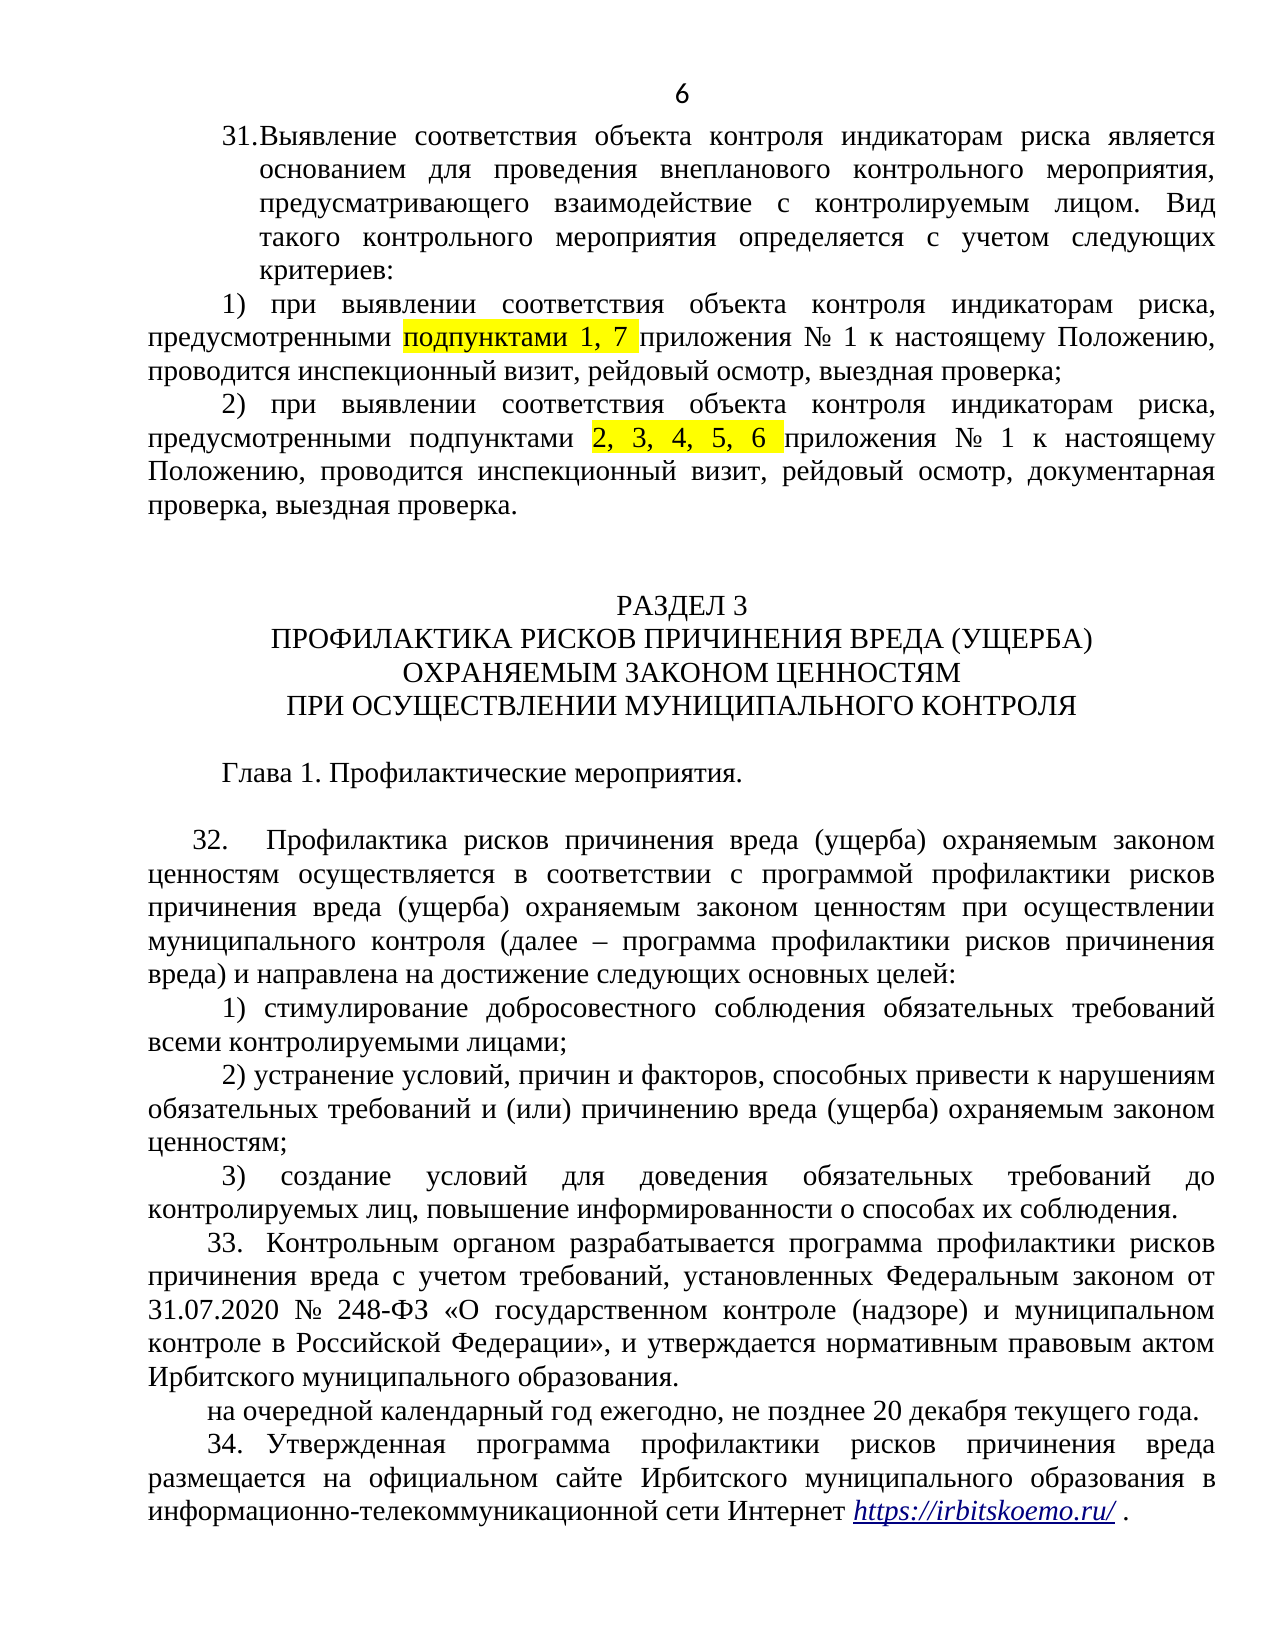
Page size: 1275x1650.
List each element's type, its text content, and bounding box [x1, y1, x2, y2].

text ПРИ ОСУЩЕСТВЛЕНИИ МУНИЦИПАЛЬНОГО КОНТРОЛЯ [148, 688, 1216, 722]
text ОХРАНЯЕМЫМ ЗАКОНОМ ЦЕННОСТЯМ [148, 655, 1216, 688]
text Глава 1. Профилактические мероприятия. [148, 755, 1216, 789]
text 2) устранение условий, причин и факторов, способных привести к нарушениям обязательных требований и (или) причинению вреда (ущерба) охраняемым законом ценностям; [148, 1057, 1216, 1158]
text 3) создание условий для доведения обязательных требований до контролируемых лиц, повышение информированности о способах их соблюдения. [148, 1158, 1216, 1225]
list Утвержденная программа профилактики рисков причинения вреда размещается на официальном сайте Ирбитского муниципального образования в информационно-телекоммуникационной сети Интернет https://irbitskoemo.ru/ . [148, 1426, 1216, 1527]
text 1) при выявлении соответствия объекта контроля индикаторам риска, предусмотренными подпунктами 1, 7 приложения № 1 к настоящему Положению, проводится инспекционный визит, рейдовый осмотр, выездная проверка; [148, 286, 1216, 386]
list Контрольным органом разрабатывается программа профилактики рисков причинения вреда с учетом требований, установленных Федеральным законом от 31.07.2020 № 248-ФЗ «О государственном контроле (надзоре) и муниципальном контроле в Российской Федерации», и утверждается нормативным правовым актом Ирбитского муниципального образования. [148, 1225, 1216, 1393]
list Профилактика рисков причинения вреда (ущерба) охраняемым законом ценностям осуществляется в соответствии с программой профилактики рисков причинения вреда (ущерба) охраняемым законом ценностям при осуществлении муниципального контроля (далее – программа профилактики рисков причинения вреда) и направлена на достижение следующих основных целей: [148, 822, 1216, 990]
text РАЗДЕЛ 3 [148, 588, 1216, 621]
list Выявление соответствия объекта контроля индикаторам риска является основанием для проведения внепланового контрольного мероприятия, предусматривающего взаимодействие с контролируемым лицом. Вид такого контрольного мероприятия определяется с учетом следующих критериев: [222, 118, 1216, 286]
text ПРОФИЛАКТИКА РИСКОВ ПРИЧИНЕНИЯ ВРЕДА (УЩЕРБА) [148, 621, 1216, 655]
text 1) стимулирование добросовестного соблюдения обязательных требований всеми контролируемыми лицами; [148, 990, 1216, 1057]
text на очередной календарный год ежегодно, не позднее 20 декабря текущего года. [148, 1393, 1216, 1426]
text 2) при выявлении соответствия объекта контроля индикаторам риска, предусмотренными подпунктами 2, 3, 4, 5, 6 приложения № 1 к настоящему Положению, проводится инспекционный визит, рейдовый осмотр, документарная проверка, выездная проверка. [148, 386, 1216, 521]
